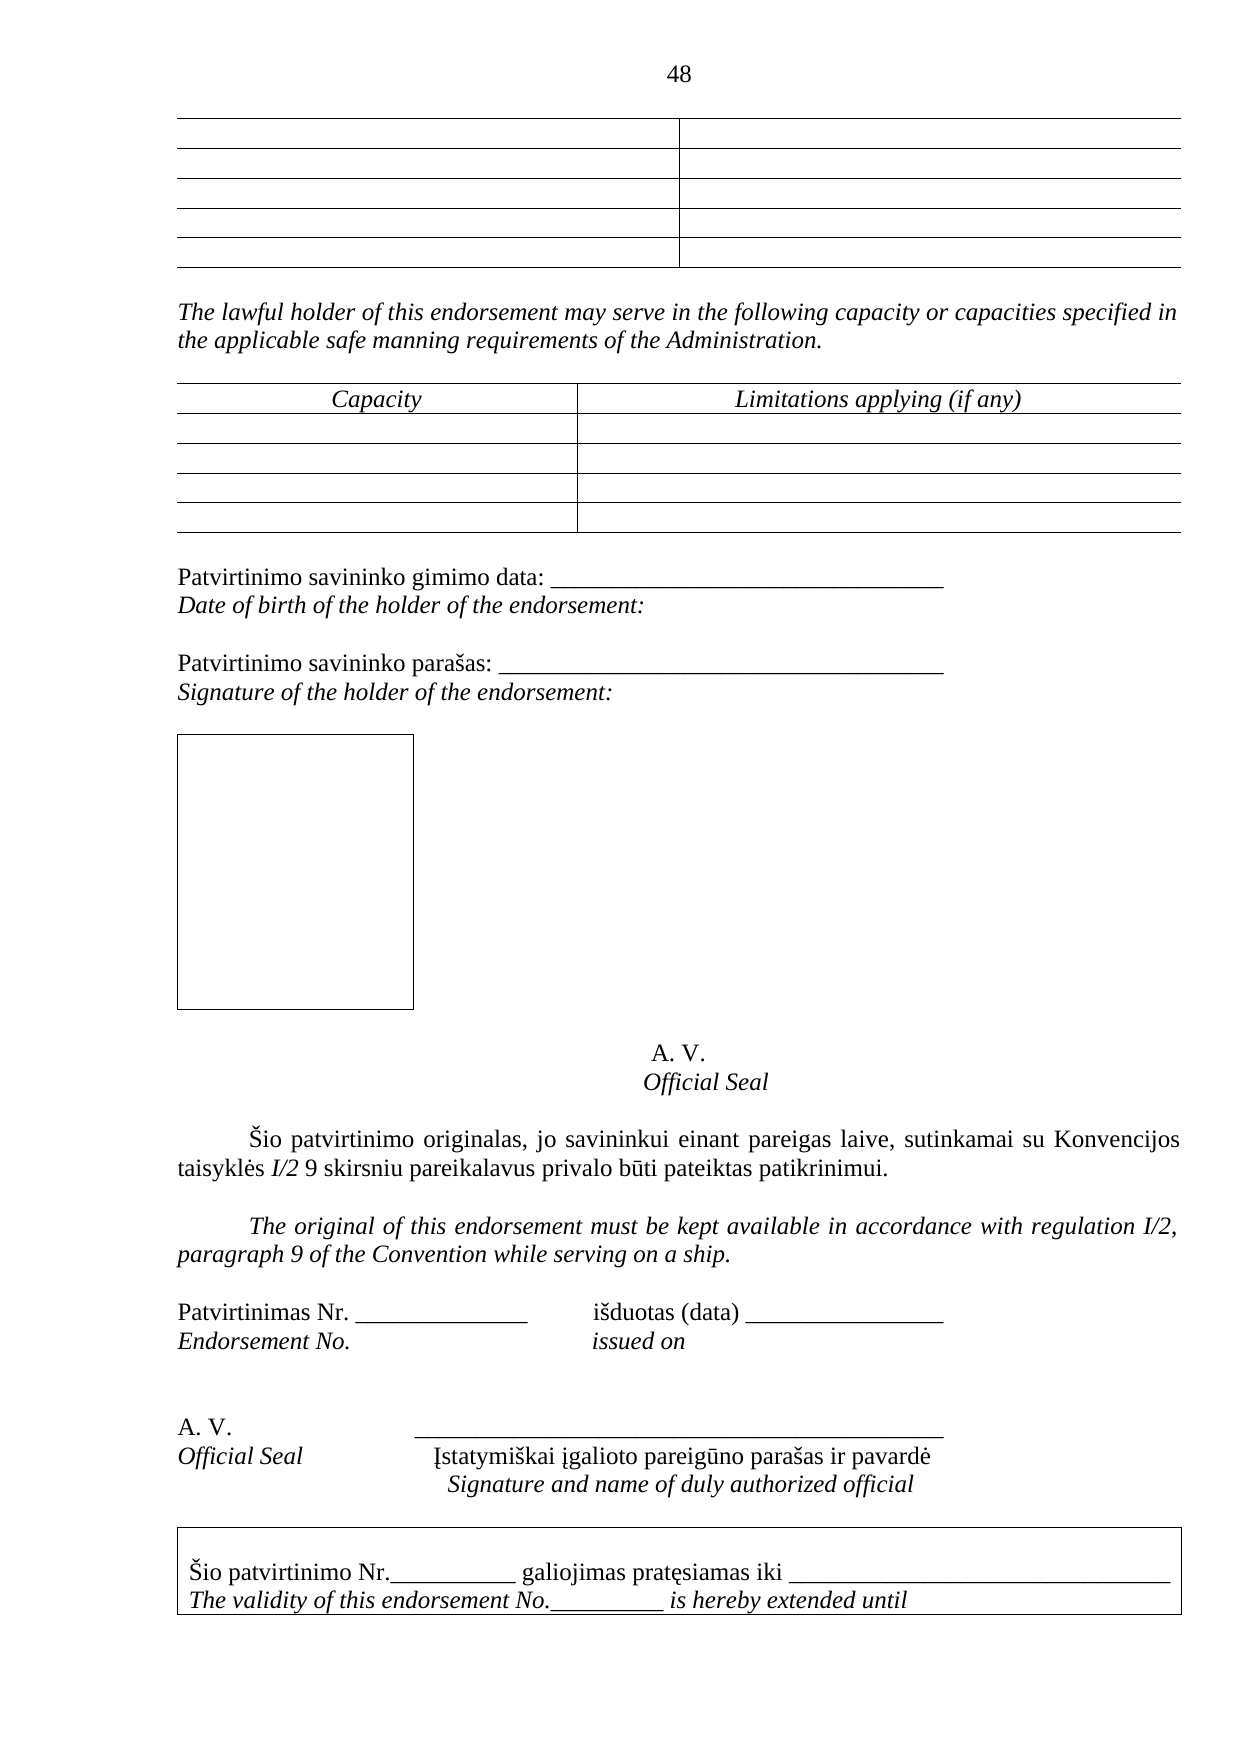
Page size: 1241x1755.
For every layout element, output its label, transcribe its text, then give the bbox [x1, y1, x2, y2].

table_header Capacity [177, 384, 577, 413]
table_cell [578, 503, 1181, 532]
text Šio patvirtinimo originalas, jo savininkui einant pareigas laive, sutinkamai su Konvencijos taisyklės I/2 9 skirsniu pareikalavus privalo būti pateiktas patikrinimui. [177, 1124, 1181, 1182]
text The original of this endorsement must be kept available in accordance with regulation I/2, paragraph 9 of the Convention while serving on a ship. [177, 1211, 1181, 1268]
text Signature of the holder of the endorsement: [177, 677, 1181, 706]
text Date of birth of the holder of the endorsement: [177, 591, 1181, 619]
table_cell [680, 238, 1181, 267]
table_cell [680, 119, 1181, 148]
text A. V. [177, 1038, 1181, 1067]
text A. V. [177, 1412, 1181, 1441]
text The lawful holder of this endorsement may serve in the following capacity or capacities specified in the applicable safe manning requirements of the Administration. [177, 297, 1181, 354]
table_cell [177, 149, 679, 178]
text Patvirtinimo savininko parašas: [177, 648, 1181, 677]
table_cell [680, 209, 1181, 237]
table_cell [177, 414, 577, 443]
table_cell [177, 474, 577, 502]
table_cell [177, 238, 679, 267]
text Patvirtinimo savininko gimimo data: [177, 562, 1181, 591]
text Patvirtinimas Nr. išduotas (data) [177, 1297, 1181, 1326]
text Official Seal [177, 1067, 1181, 1096]
table_header Limitations applying (if any) [578, 384, 1181, 413]
table_cell [578, 474, 1181, 502]
table_cell [177, 179, 679, 207]
table_header [178, 735, 413, 1008]
table_cell [578, 444, 1181, 472]
table_cell [177, 444, 577, 472]
table_cell [177, 503, 577, 532]
text Official Seal Įstatymiškai įgalioto pareigūno parašas ir pavardė [177, 1441, 1181, 1469]
text Signature and name of duly authorized official [177, 1469, 1181, 1498]
table_cell [177, 119, 679, 148]
table_cell [680, 179, 1181, 207]
table_header Šio patvirtinimo Nr.__________ galiojimas pratęsiamas iki The validity of this endorsement No._________ is hereby extended until A. V. Įstatymiškai įgalioto pareigūno parašas ir pavardė Official Seal Signature and name of duly authorized official Pratęsimo data Date of revalidation Šio patvirtinimo Nr.__________ galiojimas pratęsiamas iki The validity of this endorsementNo._________ is hereby extended until A. V. Įstatymiškai įgalioto pareigūno parašas ir pavardė Official Seal Signature and name of duly authorized official Pratęsimo data Date of revalidation [178, 1528, 1181, 1614]
table_cell [680, 149, 1181, 178]
table_cell [578, 414, 1181, 443]
text Endorsement No. issued on [177, 1326, 1181, 1354]
table_cell [177, 209, 679, 237]
